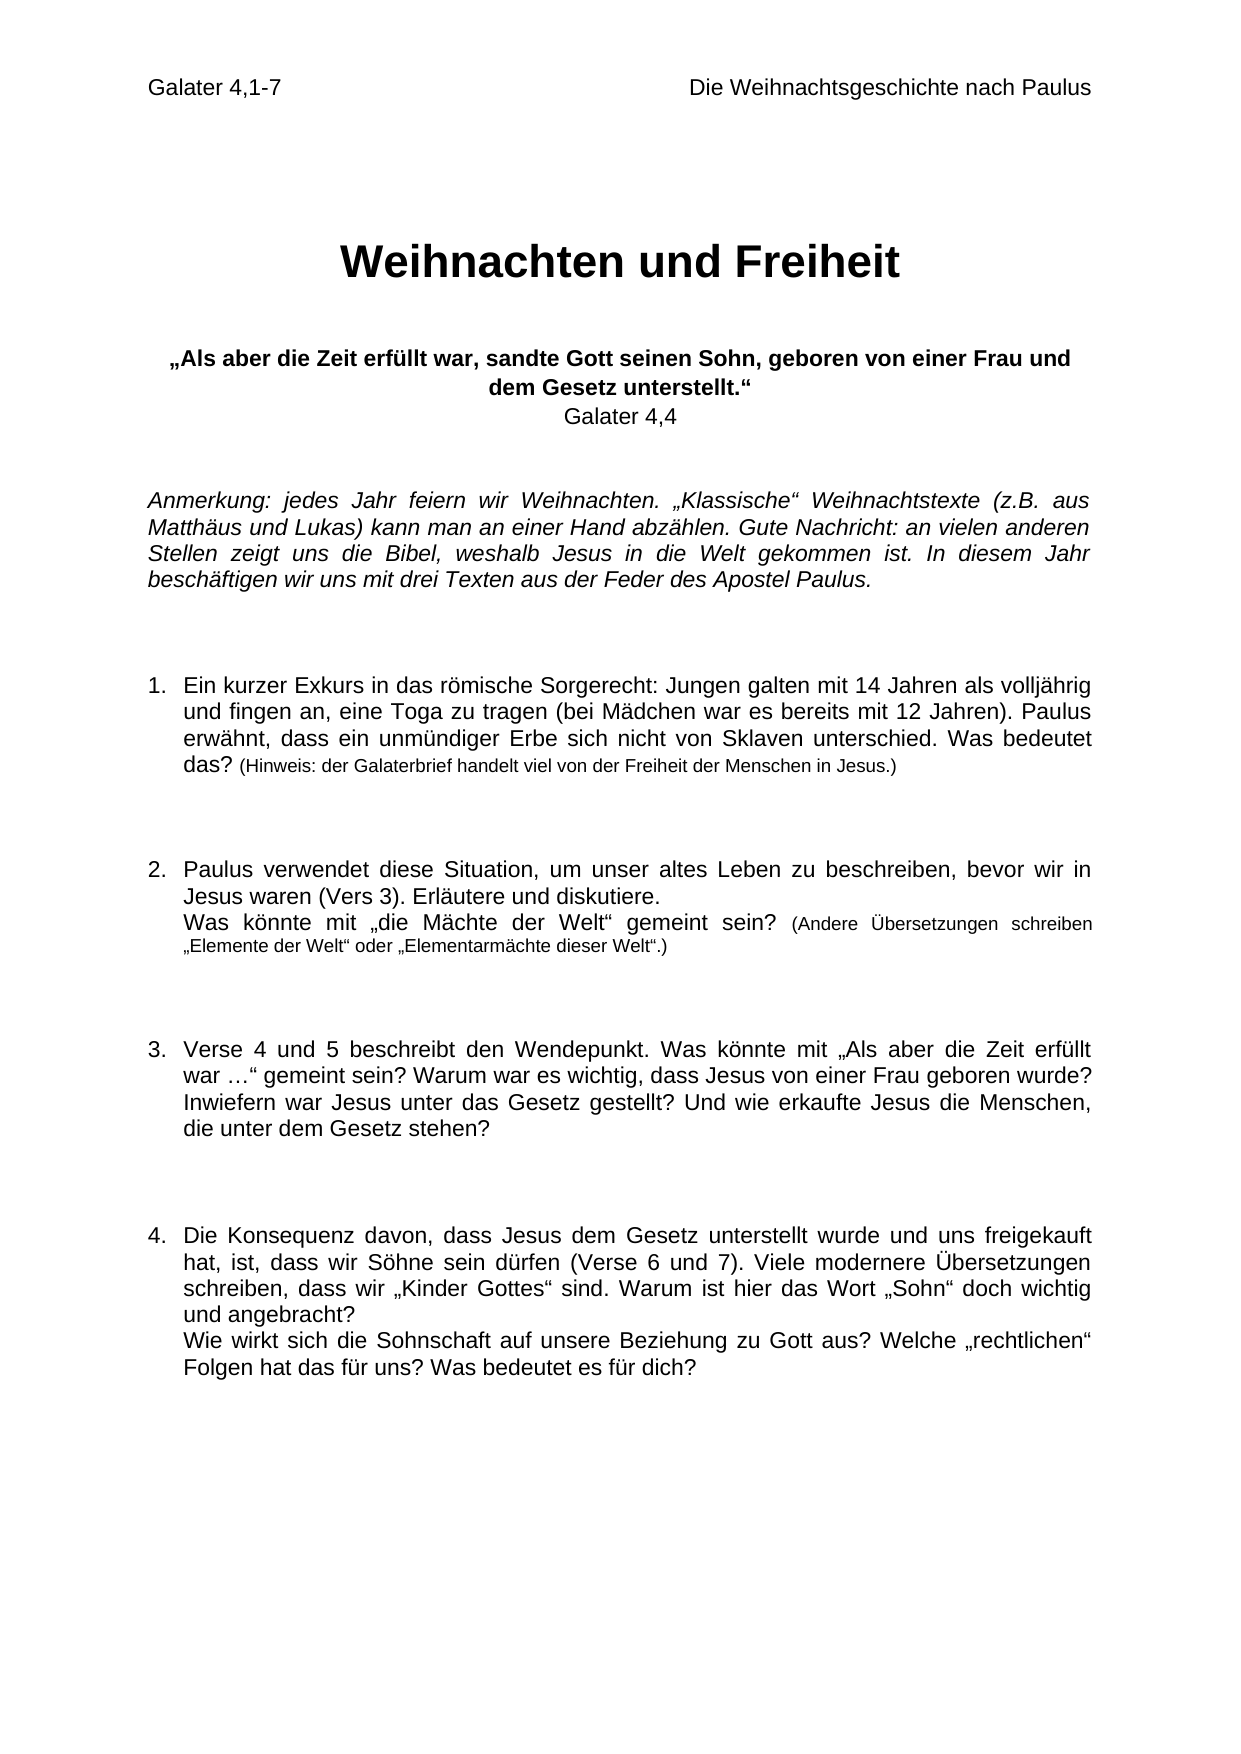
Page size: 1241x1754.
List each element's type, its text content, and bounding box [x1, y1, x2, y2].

text Wie wirkt sich die Sohnschaft auf unsere Beziehung zu Gott aus? Welche „rechtlichen“ Folgen hat das für uns? Was bedeutet es für dich? [148, 1327, 1093, 1380]
text Anmerkung: jedes Jahr feiern wir Weihnachten. „Klassische“ Weihnachtstexte (z.B. aus Matthäus und Lukas) kann man an einer Hand abzählen. Gute Nachricht: an vielen anderen Stellen zeigt uns die Bibel, weshalb Jesus in die Welt gekommen ist. In diesem Jahr beschäftigen wir uns mit drei Texten aus der Feder des Apostel Paulus. [148, 487, 1093, 593]
text 3. Verse 4 und 5 beschreibt den Wendepunkt. Was könnte mit „Als aber die Zeit erfüllt war …“ gemeint sein? Warum war es wichtig, dass Jesus von einer Frau geboren wurde? Inwiefern war Jesus unter das Gesetz gestellt? Und wie erkaufte Jesus die Menschen, die unter dem Gesetz stehen? [148, 1036, 1093, 1141]
text „Als aber die Zeit erfüllt war, sandte Gott seinen Sohn, geboren von einer Frau und dem Gesetz unterstellt.“ [148, 345, 1093, 400]
text 1. Ein kurzer Exkurs in das römische Sorgerecht: Jungen galten mit 14 Jahren als volljährig und fingen an, eine Toga zu tragen (bei Mädchen war es bereits mit 12 Jahren). Paulus erwähnt, dass ein unmündiger Erbe sich nicht von Sklaven unterschied. Was bedeutet das? (Hinweis: der Galaterbrief handelt viel von der Freiheit der Menschen in Jesus.) [148, 672, 1093, 777]
text Weihnachten und Freiheit [148, 234, 1093, 287]
text Galater 4,4 [148, 403, 1093, 429]
text 4. Die Konsequenz davon, dass Jesus dem Gesetz unterstellt wurde und uns freigekauft hat, ist, dass wir Söhne sein dürfen (Verse 6 und 7). Viele modernere Übersetzungen schreiben, dass wir „Kinder Gottes“ sind. Warum ist hier das Wort „Sohn“ doch wichtig und angebracht? [148, 1222, 1093, 1327]
text Was könnte mit „die Mächte der Welt“ gemeint sein? (Andere Übersetzungen schreiben „Elemente der Welt“ oder „Elementarmächte dieser Welt“.) [148, 909, 1093, 957]
text 2. Paulus verwendet diese Situation, um unser altes Leben zu beschreiben, bevor wir in Jesus waren (Vers 3). Erläutere und diskutiere. [148, 856, 1093, 909]
